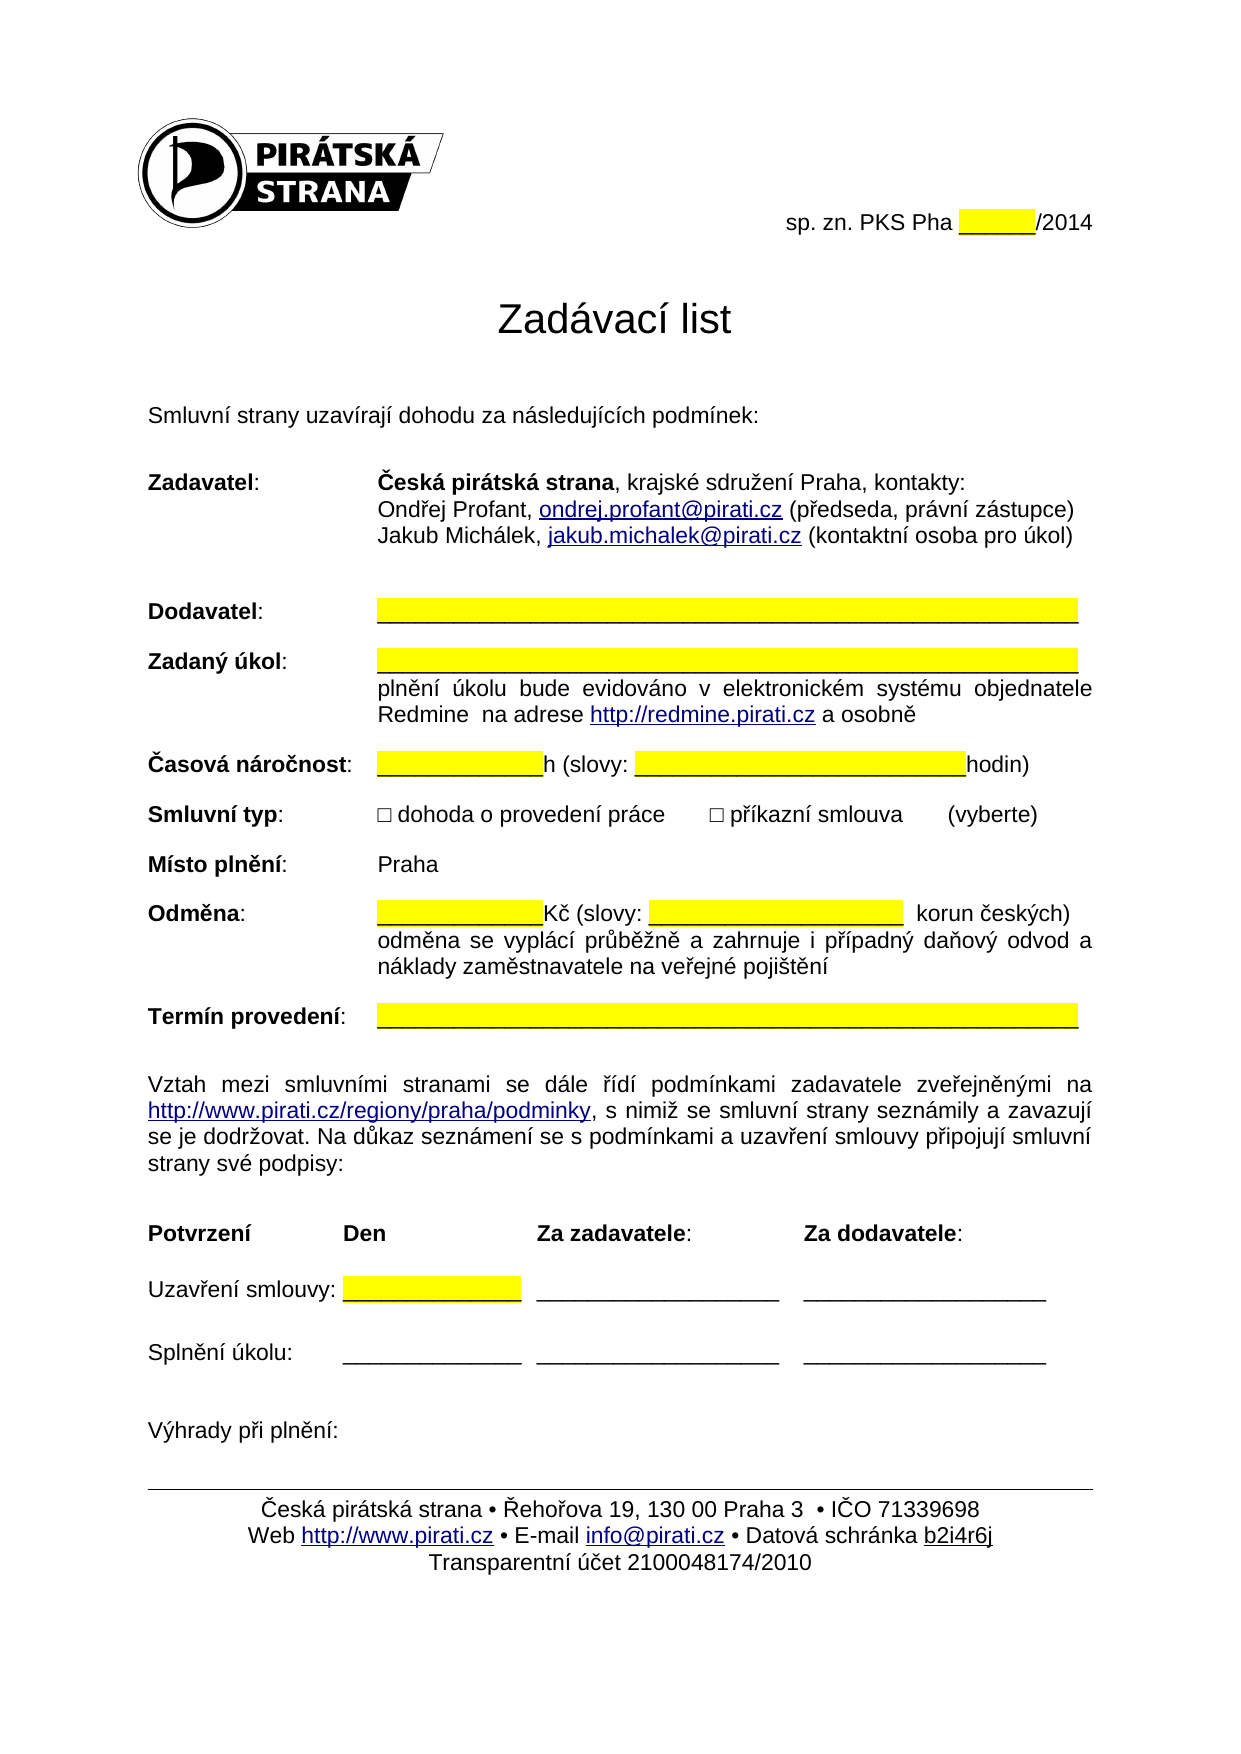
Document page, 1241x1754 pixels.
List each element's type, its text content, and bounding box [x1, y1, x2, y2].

table_header Za zadavatele: [537, 1206, 804, 1261]
table_cell _____________Kč (slovy: ____________________ korun českých) odměna se vyplácí průběžně a zahrnuje i případný daňový odvod a náklady zaměstnavatele na veřejné pojištění [377, 889, 1093, 991]
table_header Potvrzení [148, 1206, 343, 1261]
table_cell _____________h (slovy: __________________________hodin) [377, 739, 1093, 789]
table_cell _______________________________________________________ plnění úkolu bude evidováno v elektronickém systému objednatele Redmine na adrese http://redmine.pirati.cz a osobně [377, 636, 1093, 739]
table_cell □ dohoda o provedení práce □ příkazní smlouva (vyberte) [377, 789, 1093, 839]
table_header Zadavatel: [148, 458, 377, 586]
text Výhrady při plnění: [148, 1417, 1093, 1443]
table_cell ______________ [343, 1324, 537, 1387]
subtitle Zadávací list [148, 295, 1093, 343]
table_cell Zadaný úkol: [148, 636, 377, 739]
table_cell Časová náročnost: [148, 739, 377, 789]
table_header Česká pirátská strana, krajské sdružení Praha, kontakty: Ondřej Profant, ondrej.profant@pirati.cz (předseda, právní zástupce) Jakub Michálek, jakub.michalek@pirati.cz (kontaktní osoba pro úkol) [377, 458, 1093, 586]
table_cell ______________ [343, 1261, 537, 1324]
table_cell _______________________________________________________ [377, 991, 1093, 1041]
text Smluvní strany uzavírají dohodu za následujících podmínek: [148, 402, 1093, 428]
text sp. zn. PKS Pha ______/2014 [458, 209, 1093, 236]
table_header Den [343, 1206, 537, 1261]
table_cell Odměna: [148, 889, 377, 991]
table_cell ___________________ [537, 1261, 804, 1324]
table_header Za dodavatele: [804, 1206, 1093, 1261]
table_cell Praha [377, 839, 1093, 889]
table_cell Smluvní typ: [148, 789, 377, 839]
table_cell Termín provedení: [148, 991, 377, 1041]
table_cell Splnění úkolu: [148, 1324, 343, 1387]
table_cell _______________________________________________________ [377, 586, 1093, 636]
table_cell Dodavatel: [148, 586, 377, 636]
table_cell ___________________ [804, 1324, 1093, 1387]
text Vztah mezi smluvními stranami se dále řídí podmínkami zadavatele zveřejněnými na http://www.pirati.cz/regiony/praha/podminky, s nimiž se smluvní strany seznámily a zavazují se je dodržovat. Na důkaz seznámení se s podmínkami a uzavření smlouvy připojují smluvní strany své podpisy: [148, 1071, 1093, 1176]
picture [123, 103, 458, 242]
table_cell Místo plnění: [148, 839, 377, 889]
table_cell Uzavření smlouvy: [148, 1261, 343, 1324]
table_cell ___________________ [537, 1324, 804, 1387]
table_cell ___________________ [804, 1261, 1093, 1324]
